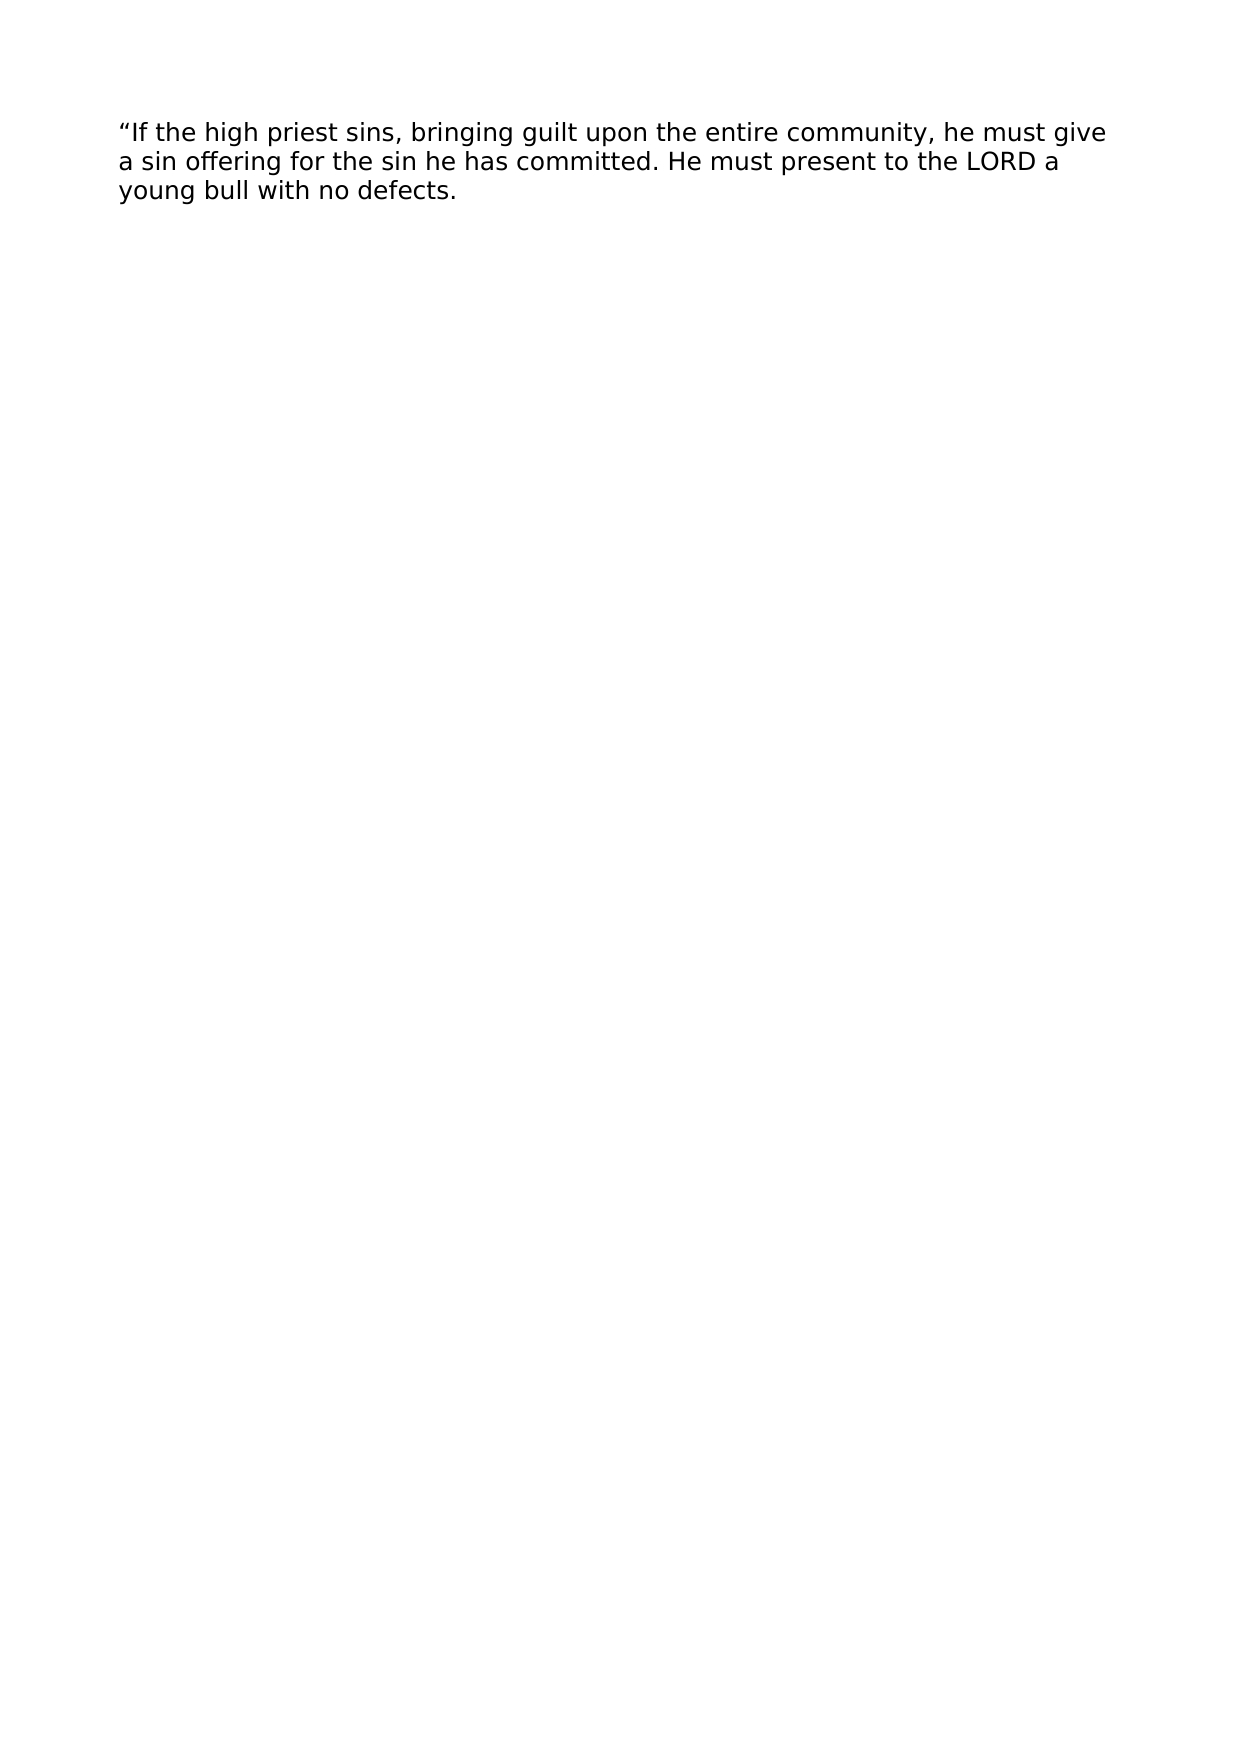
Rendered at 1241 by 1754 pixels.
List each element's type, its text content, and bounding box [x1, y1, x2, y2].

text “If the high priest sins, bringing guilt upon the entire community, he must give a sin offering for the sin he has committed. He must present to the LORD a young bull with no defects. [118, 118, 1122, 206]
